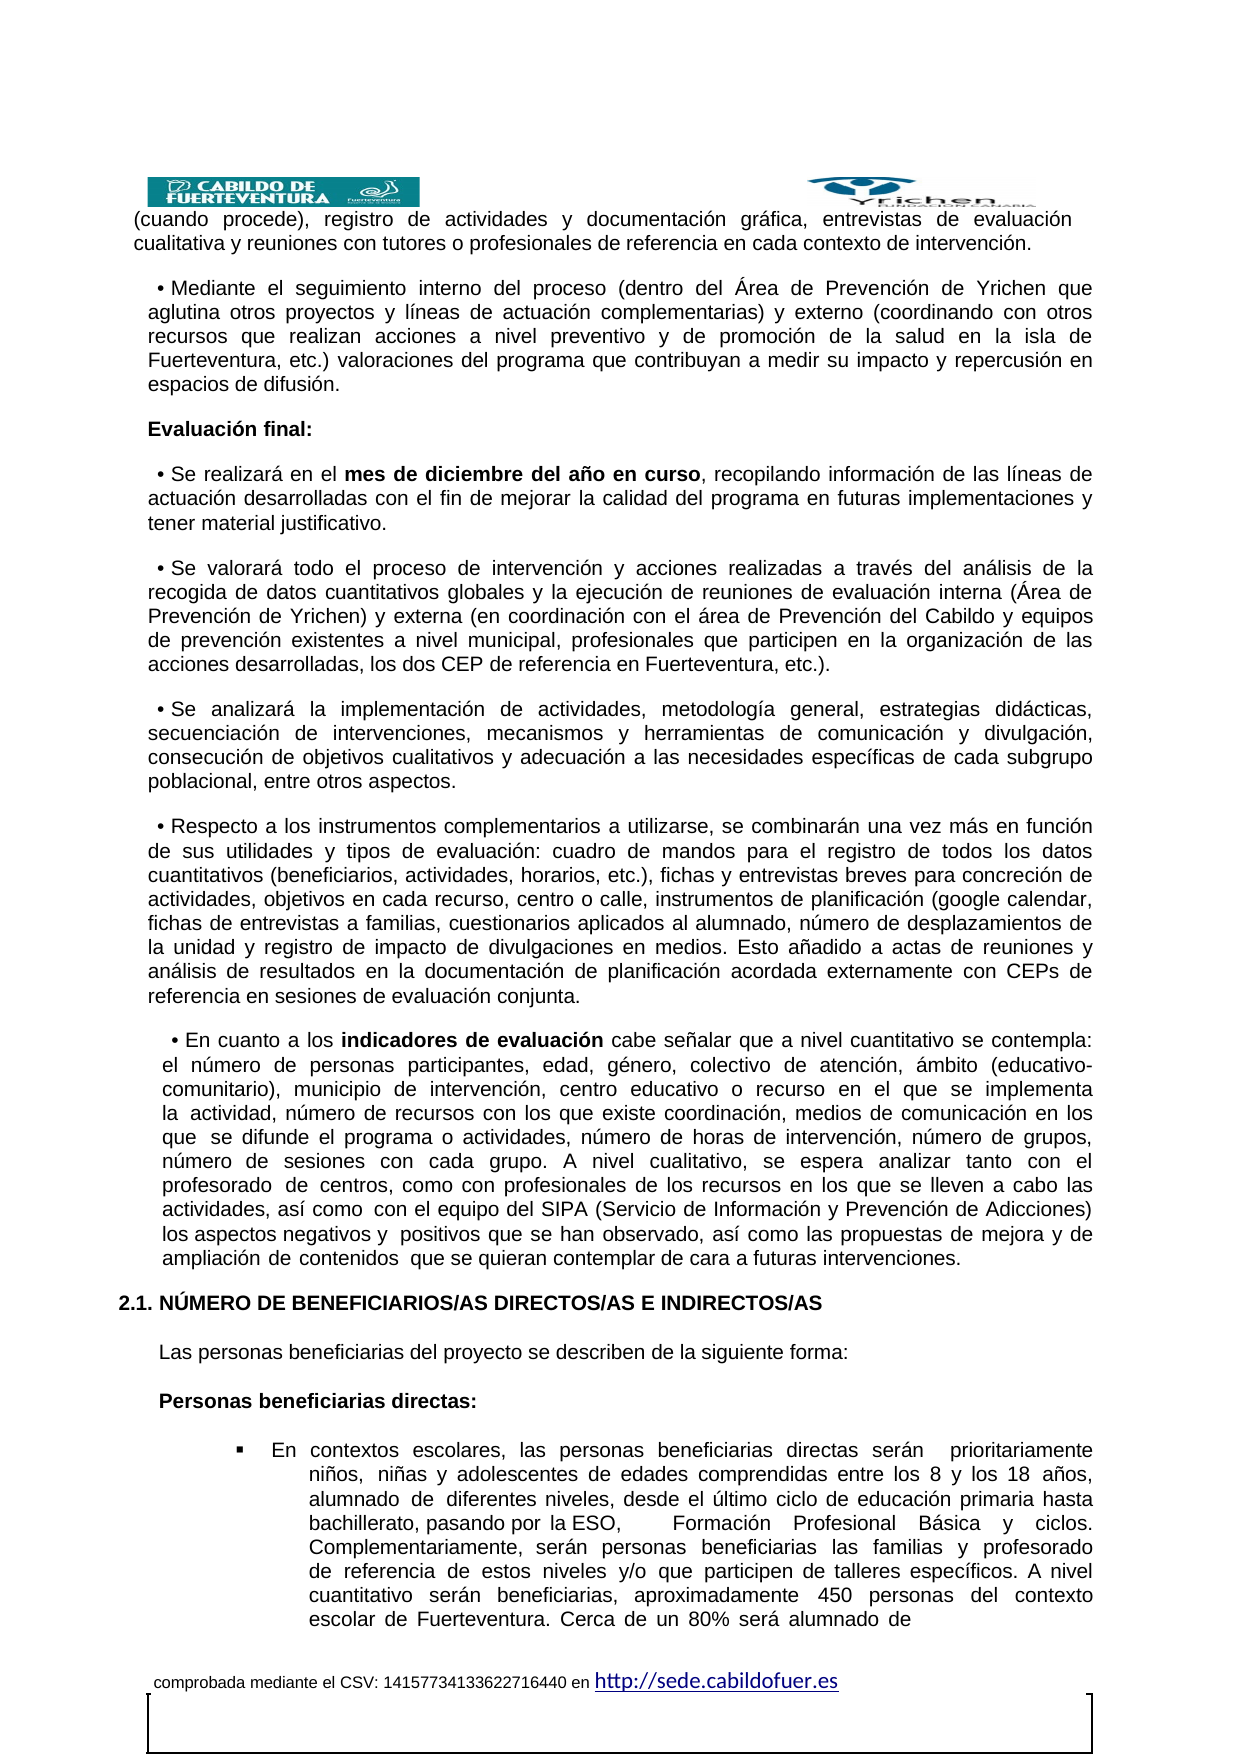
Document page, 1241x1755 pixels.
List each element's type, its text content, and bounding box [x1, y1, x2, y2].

list Se realizará en el mes de diciembre del año en curso, recopilando información de las líneas de actuación desarrolladas con el fin de mejorar la calidad del programa en futuras implementaciones y tener material justificativo. [134, 462, 1093, 534]
list Respecto a los instrumentos complementarios a utilizarse, se combinarán una vez más en función de sus utilidades y tipos de evaluación: cuadro de mandos para el registro de todos los datos cuantitativos (beneficiarios, actividades, horarios, etc.), fichas y entrevistas breves para concreción de actividades, objetivos en cada recurso, centro o calle, instrumentos de planificación (google calendar, fichas de entrevistas a familias, cuestionarios aplicados al alumnado, número de desplazamientos de la unidad y registro de impacto de divulgaciones en medios. Esto añadido a actas de reuniones y análisis de resultados en la documentación de planificación acordada externamente con CEPs de referencia en sesiones de evaluación conjunta. [134, 814, 1093, 1007]
picture [807, 177, 1036, 207]
list Se analizará la implementación de actividades, metodología general, estrategias didácticas, secuenciación de intervenciones, mecanismos y herramientas de comunicación y divulgación, consecución de objetivos cualitativos y adecuación a las necesidades específicas de cada subgrupo poblacional, entre otros aspectos. [134, 697, 1093, 793]
list En contextos escolares, las personas beneficiarias directas serán prioritariamente niños, niñas y adolescentes de edades comprendidas entre los 8 y los 18 años, alumnado de diferentes niveles, desde el último ciclo de educación primaria hasta bachillerato, pasando por la ESO, Formación Profesional Básica y ciclos. Complementariamente, serán personas beneficiarias las familias y profesorado de referencia de estos niveles y/o que participen de talleres específicos. A nivel cuantitativo serán beneficiarias, aproximadamente 450 personas del contexto escolar de Fuerteventura. Cerca de un 80% será alumnado de [235, 1438, 1093, 1631]
list Mediante el seguimiento interno del proceso (dentro del Área de Prevención de Yrichen que aglutina otros proyectos y líneas de actuación complementarias) y externo (coordinando con otros recursos que realizan acciones a nivel preventivo y de promoción de la salud en la isla de Fuerteventura, etc.) valoraciones del programa que contribuyan a medir su impacto y repercusión en espacios de difusión. [134, 276, 1093, 396]
list NÚMERO DE BENEFICIARIOS/AS DIRECTOS/AS E INDIRECTOS/AS Las personas beneficiarias del proyecto se describen de la siguiente forma: Personas beneficiarias directas: [147, 1291, 857, 1413]
list En cuanto a los indicadores de evaluación cabe señalar que a nivel cuantitativo se contempla: el número de personas participantes, edad, género, colectivo de atención, ámbito (educativo- comunitario), municipio de intervención, centro educativo o recurso en el que se implementa la actividad, número de recursos con los que existe coordinación, medios de comunicación en los que se difunde el programa o actividades, número de horas de intervención, número de grupos, número de sesiones con cada grupo. A nivel cualitativo, se espera analizar tanto con el profesorado de centros, como con profesionales de los recursos en los que se lleven a cabo las actividades, así como con el equipo del SIPA (Servicio de Información y Prevención de Adicciones) los aspectos negativos y positivos que se han observado, así como las propuestas de mejora y de ampliación de contenidos que se quieran contemplar de cara a futuras intervenciones. [148, 1028, 1093, 1270]
picture [147, 177, 420, 207]
subtitle Evaluación final: [147, 417, 1107, 441]
list Se valorará todo el proceso de intervención y acciones realizadas a través del análisis de la recogida de datos cuantitativos globales y la ejecución de reuniones de evaluación interna (Área de Prevención de Yrichen) y externa (en coordinación con el área de Prevención del Cabildo y equipos de prevención existentes a nivel municipal, profesionales que participen en la organización de las acciones desarrolladas, los dos CEP de referencia en Fuerteventura, etc.). [134, 555, 1093, 676]
text (cuando procede), registro de actividades y documentación gráfica, entrevistas de evaluación cualitativa y reuniones con tutores o profesionales de referencia en cada contexto de intervención. [133, 207, 1093, 255]
